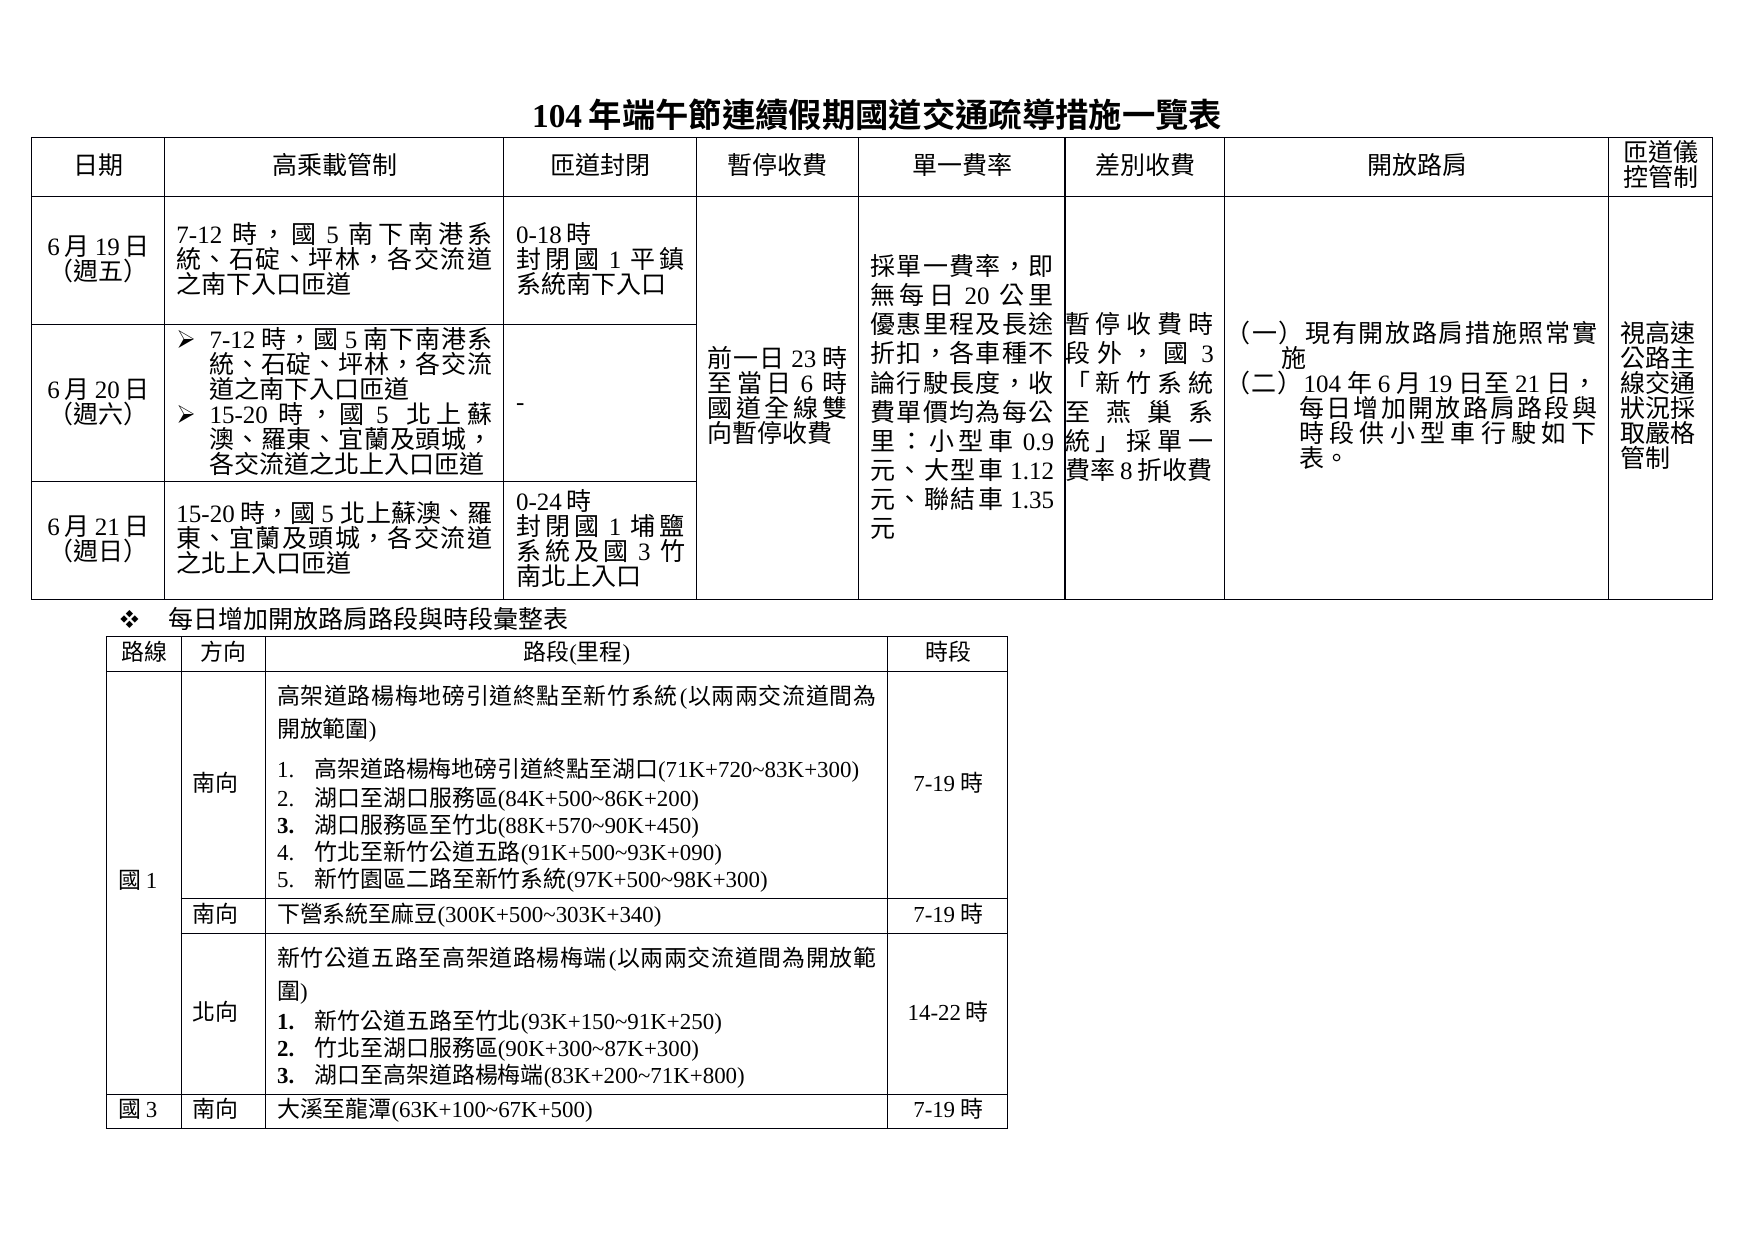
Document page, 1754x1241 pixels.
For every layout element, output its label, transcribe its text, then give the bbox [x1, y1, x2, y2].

table_header 差別收費 [1066, 138, 1224, 196]
table_cell 6月20日 （週六） [32, 325, 164, 481]
table_cell 前一日23時至當日6時國道全線雙向暫停收費 [697, 197, 858, 599]
table_cell 高架道路楊梅地磅引道終點至新竹系統(以兩兩交流道間為開放範圍) 高架道路楊梅地磅引道終點至湖口(71K+720~83K+300) 湖口至湖口服務區(84K+500~86K+200) 湖口服務區至竹北(88K+570~90K+450) 竹北至新竹公道五路(91K+500~93K+090) 新竹園區二路至新竹系統(97K+500~98K+300) [266, 672, 887, 898]
table_cell 6月21日 （週日） [32, 482, 164, 599]
list 每日增加開放路肩路段與時段彙整表 [118, 600, 1636, 636]
table_cell - [504, 325, 696, 481]
table_cell 0-18時 封閉國1平鎮系統南下入口 [504, 197, 696, 324]
table_header 暫停收費 [697, 138, 858, 196]
table_cell 北向 [182, 934, 265, 1094]
table_cell 6月19日 （週五） [32, 197, 164, 324]
table_cell 7-12時，國5南下南港系統、石碇、坪林，各交流道之南下入口匝道 15-20時，國5 北上蘇澳、羅東、宜蘭及頭城，各交流道之北上入口匝道 [165, 325, 503, 481]
table_cell 國3 [107, 1095, 181, 1128]
table_cell 15-20時，國5 北上蘇澳、羅東、宜蘭及頭城，各交流道之北上入口匝道 [165, 482, 503, 599]
table_header 開放路肩 [1225, 138, 1608, 196]
table_header 匝道儀控管制 [1609, 138, 1712, 196]
table_cell 7-12時，國5南下南港系統、石碇、坪林，各交流道之南下入口匝道 [165, 197, 503, 324]
table_cell 南向 [182, 1095, 265, 1128]
table_cell 7-19時 [888, 1095, 1007, 1128]
table_cell 7-19時 [888, 899, 1007, 933]
text 104年端午節連續假期國道交通疏導措施一覽表 [118, 89, 1636, 137]
table_header 單一費率 [859, 138, 1064, 196]
table_cell 7-19時 [888, 672, 1007, 898]
table_cell 採單一費率，即無每日20公里優惠里程及長途折扣，各車種不論行駛長度，收費單價均為每公里：小型車0.9元、大型車1.12元、聯結車1.35元 [859, 197, 1064, 599]
table_header 方向 [182, 637, 265, 671]
table_cell 大溪至龍潭(63K+100~67K+500) [266, 1095, 887, 1128]
table_header 路段(里程) [266, 637, 887, 671]
table_header 高乘載管制 [165, 138, 503, 196]
table_cell 新竹公道五路至高架道路楊梅端(以兩兩交流道間為開放範圍) 新竹公道五路至竹北(93K+150~91K+250) 竹北至湖口服務區(90K+300~87K+300) 湖口至高架道路楊梅端(83K+200~71K+800) [266, 934, 887, 1094]
table_header 時段 [888, 637, 1007, 671]
table_cell 下營系統至麻豆(300K+500~303K+340) [266, 899, 887, 933]
table_cell 視高速公路主線交通狀況採取嚴格管制 [1609, 197, 1712, 599]
table_cell 國1 [107, 672, 181, 1094]
table_cell 南向 [182, 899, 265, 933]
table_cell 0-24時 封閉國1埔鹽系統及國3竹南北上入口 [504, 482, 696, 599]
table_header 匝道封閉 [504, 138, 696, 196]
table_header 路線 [107, 637, 181, 671]
table_header 日期 [32, 138, 164, 196]
table_cell 14-22時 [888, 934, 1007, 1094]
table_cell 南向 [182, 672, 265, 898]
table_cell 暫停收費時段外，國3「新竹系統至燕巢系統」採單一費率8折收費 [1066, 197, 1224, 599]
table_cell （一）現有開放路肩措施照常實施 （二）104年6月19日至21日，每日增加開放路肩路段與時段供小型車行駛如下表。 [1225, 197, 1608, 599]
